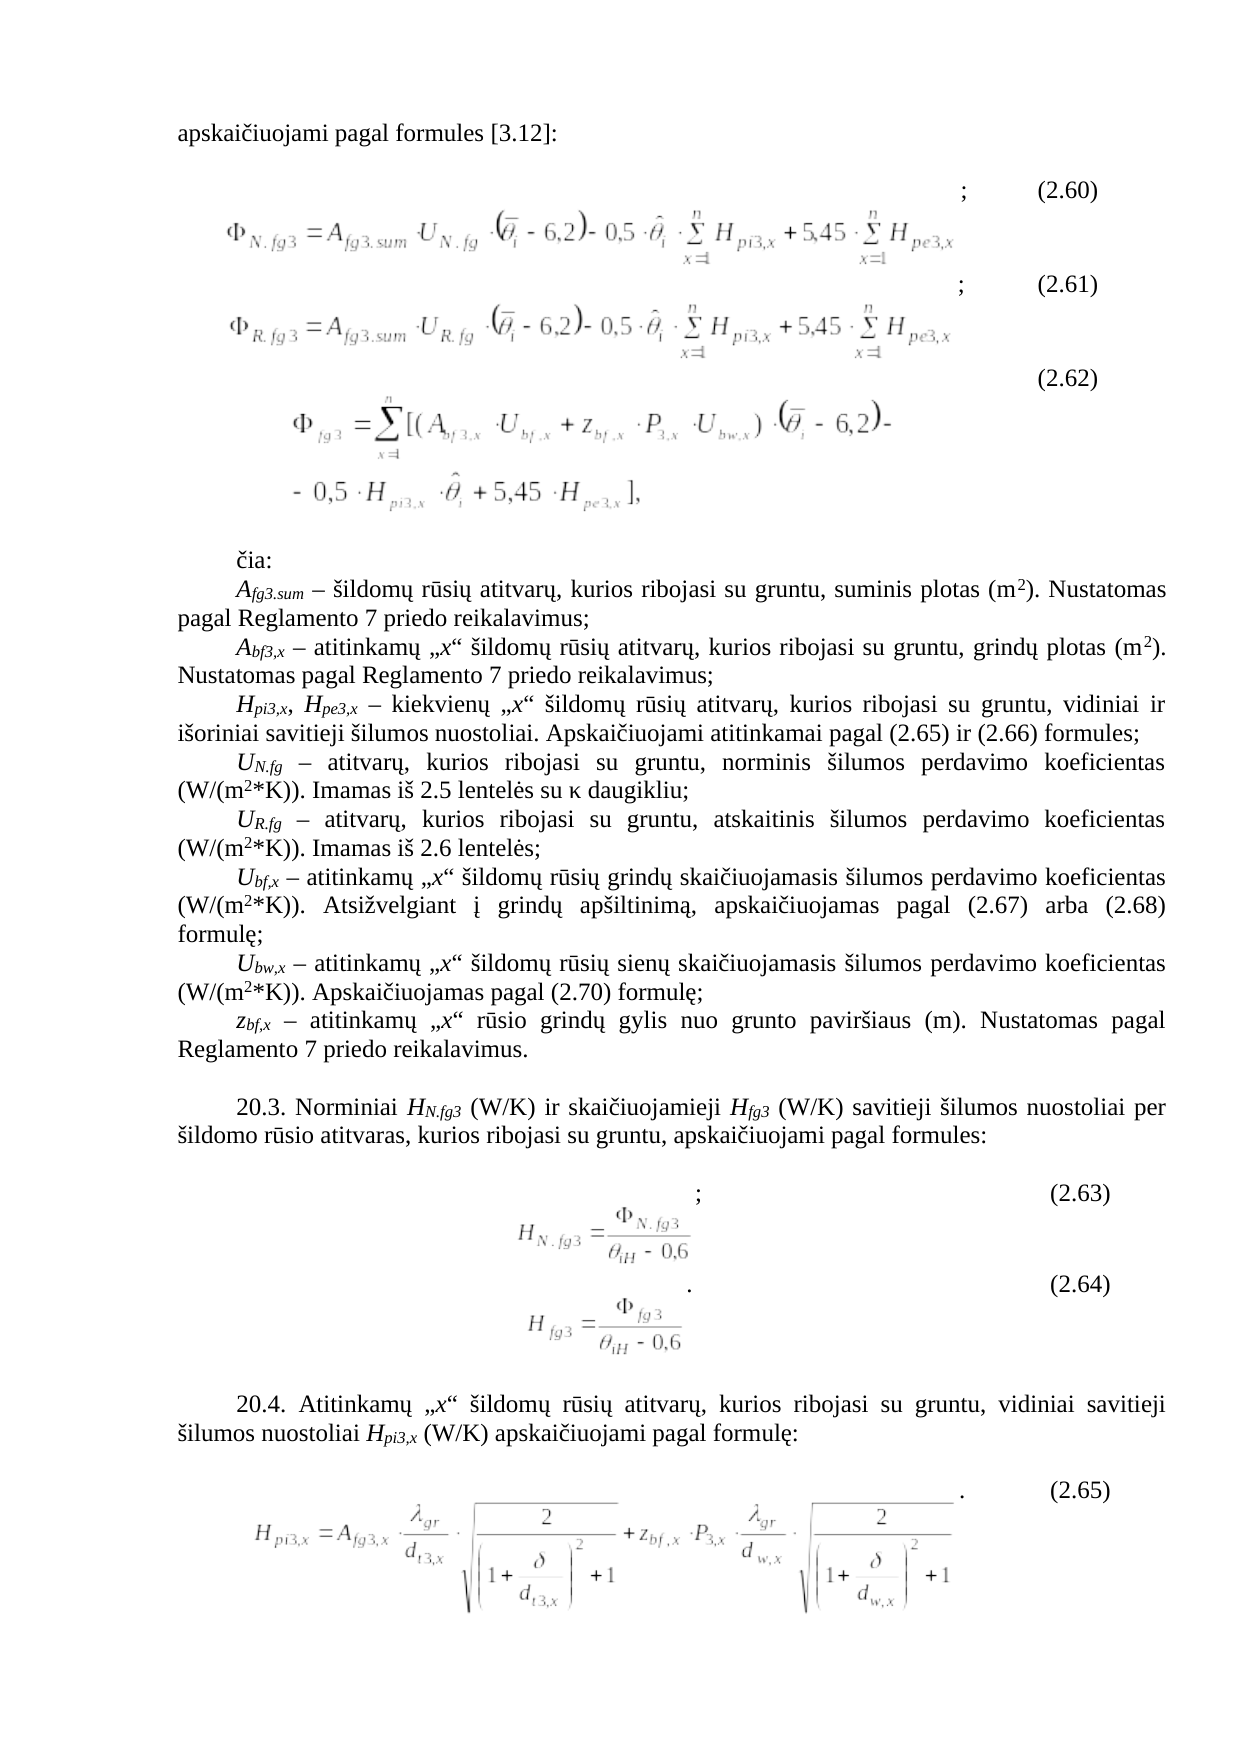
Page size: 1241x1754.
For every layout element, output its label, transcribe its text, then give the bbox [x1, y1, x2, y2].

table_header formulė; [177, 176, 1013, 269]
table_cell (2.62) [1014, 363, 1122, 517]
text UN.fg – atitvarų, kurios ribojasi su gruntu, norminis šilumos perdavimo koeficientas (W/(m2*K)). Imamas iš 2.5 lentelės su κk daugikliu; [177, 747, 1166, 804]
text UR.fg – atitvarų, kurios ribojasi su gruntu, atskaitinis šilumos perdavimo koeficientas (W/(m2*K)). Imamas iš 2.6 lentelės; [177, 804, 1166, 862]
table_cell (2.64) [1039, 1269, 1122, 1360]
table_header (2.60) [1014, 176, 1122, 269]
table_header (2.65) [1039, 1475, 1122, 1619]
text čia: [177, 546, 1166, 574]
table_header formulė. [177, 1475, 1038, 1619]
text Ubw,x – atitinkamų „x“ šildomų rūsių sienų skaičiuojamasis šilumos perdavimo koeficientas (W/(m2*K)). Apskaičiuojamas pagal (2.70) formulę; [177, 948, 1166, 1006]
text Hpi3,x, Hpe3,x – kiekvienų „x“ šildomų rūsių atitvarų, kurios ribojasi su gruntu, vidiniai ir išoriniai savitieji šilumos nuostoliai. Apskaičiuojami atitinkamai pagal (2.65) ir (2.66) formules; [177, 689, 1166, 747]
text zbf,x – atitinkamų „x“ rūsio grindų gylis nuo grunto paviršiaus (m). Nustatomas pagal Reglamento 7 priedo reikalavimus. [177, 1006, 1166, 1063]
table_cell formulė [177, 363, 1013, 517]
table_cell H(fg3)=PHI(fg3)/(theta(iH)–0,6). [177, 1269, 1038, 1360]
text 20.2. Norminis PHIN.fg3 (W), atskaitinis PHIR.fg3 (W) ir skaičiuojamasis PHIfg3 (W) vidutinis šilumos srautas šildymo sezono laikotarpiu per šildomų rūsių atitvaras, kurios ribojasi su gruntu, apskaičiuojami pagal formules [3.12]: [177, 118, 1166, 147]
text 20.4. Atitinkamų „x“ šildomų rūsių atitvarų, kurios ribojasi su gruntu, vidiniai savitieji šilumos nuostoliai Hpi3,x (W/K) apskaičiuojami pagal formulę: [177, 1389, 1166, 1447]
text Abf3,x – atitinkamų „x“ šildomų rūsių atitvarų, kurios ribojasi su gruntu, grindų plotas (m2). Nustatomas pagal Reglamento 7 priedo reikalavimus; [177, 632, 1166, 689]
table_cell (2.61) [1014, 269, 1122, 363]
text 20.3. Norminiai HN.fg3 (W/K) ir skaičiuojamieji Hfg3 (W/K) savitieji šilumos nuostoliai per šildomo rūsio atitvaras, kurios ribojasi su gruntu, apskaičiuojami pagal formules: [177, 1092, 1166, 1149]
text Ubf,x – atitinkamų „x“ šildomų rūsių grindų skaičiuojamasis šilumos perdavimo koeficientas (W/(m2*K)). Atsižvelgiant į grindų apšiltinimą, apskaičiuojamas pagal (2.67) arba (2.68) formulę; [177, 862, 1166, 948]
table_cell formulė; [177, 269, 1013, 363]
table_header H(N.fg3)=PHI(N.fg3)/(theta(iH)–0,6); [177, 1178, 1038, 1269]
text Afg3.sum – šildomų rūsių atitvarų, kurios ribojasi su gruntu, suminis plotas (m2). Nustatomas pagal Reglamento 7 priedo reikalavimus; [177, 574, 1166, 632]
table_header (2.63) [1039, 1178, 1122, 1269]
